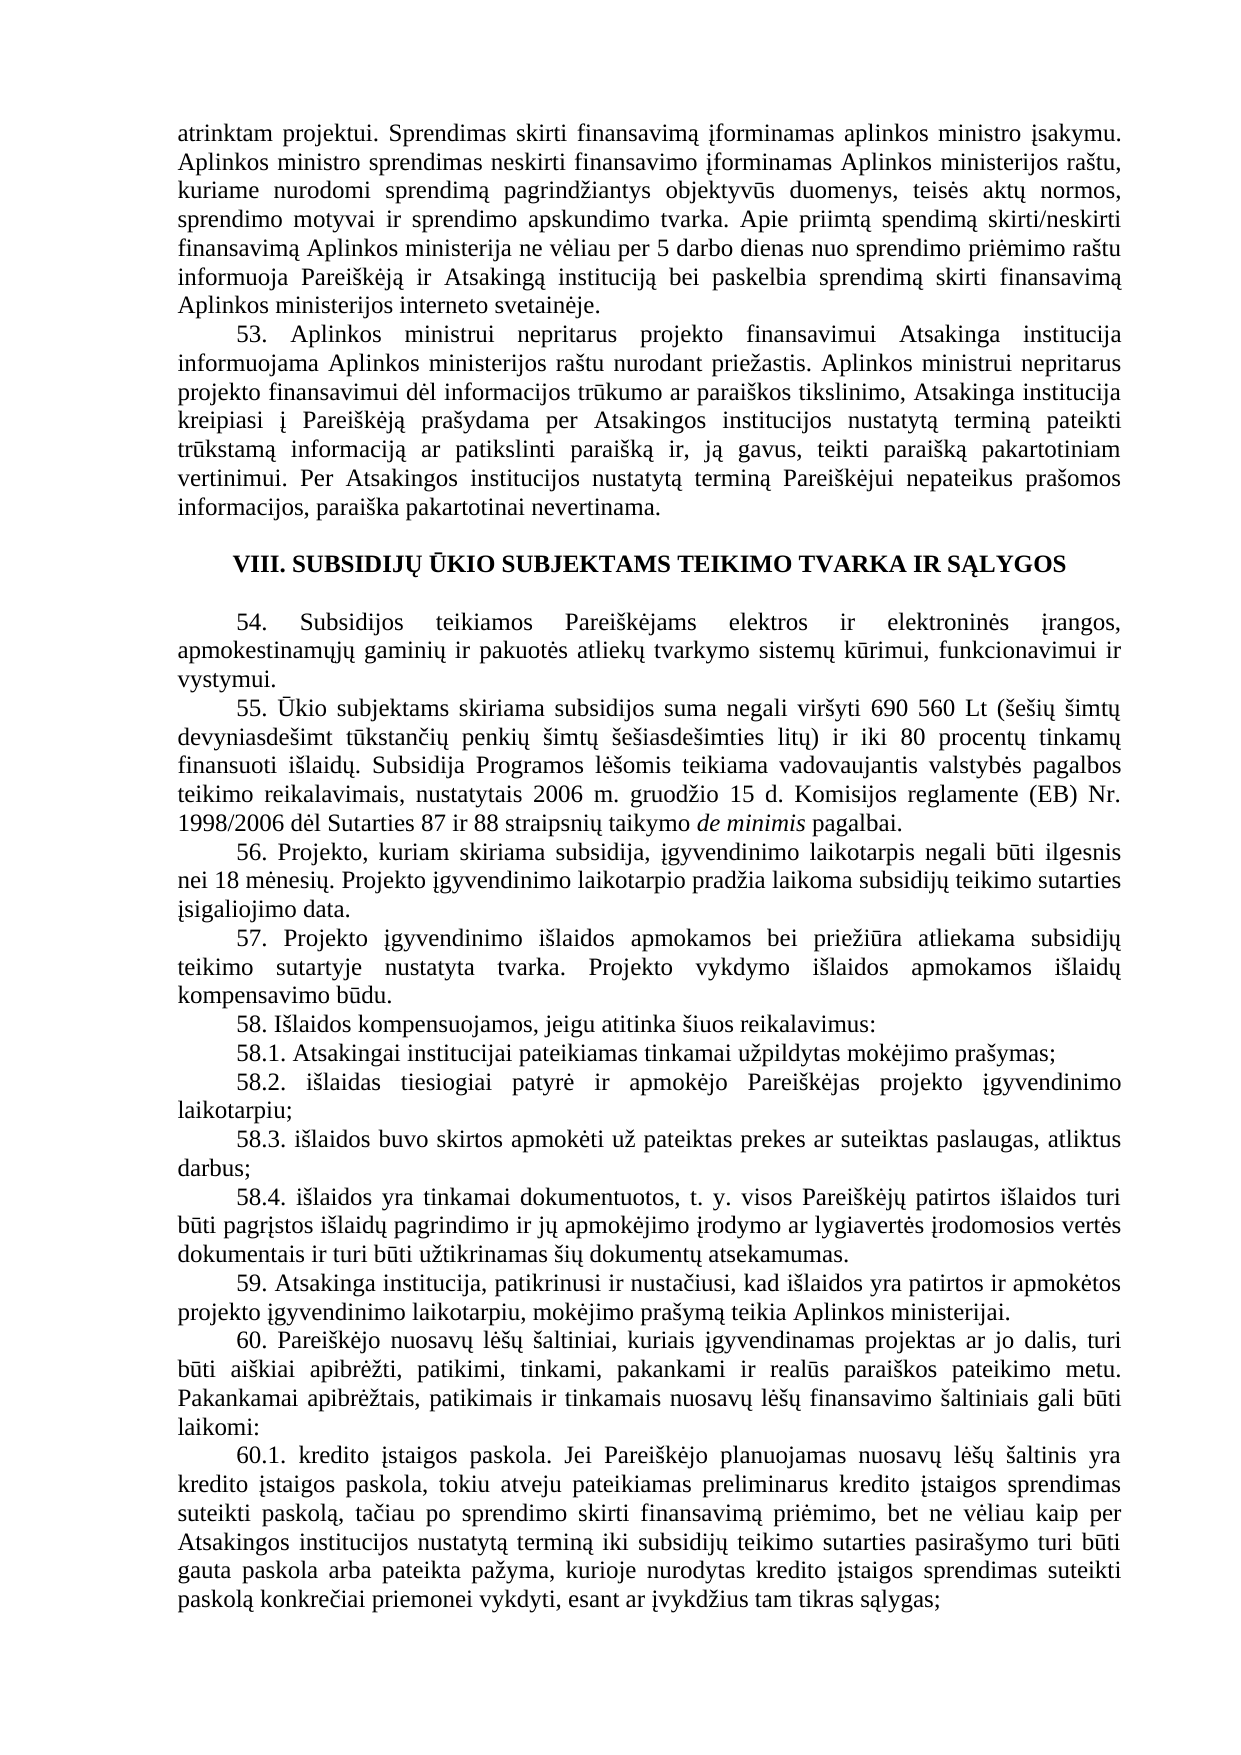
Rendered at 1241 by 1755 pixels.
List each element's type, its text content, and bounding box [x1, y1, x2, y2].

text 58.4. išlaidos yra tinkamai dokumentuotos, t. y. visos Pareiškėjų patirtos išlaidos turi būti pagrįstos išlaidų pagrindimo ir jų apmokėjimo įrodymo ar lygiavertės įrodomosios vertės dokumentais ir turi būti užtikrinamas šių dokumentų atsekamumas. [177, 1182, 1122, 1268]
text 58.3. išlaidos buvo skirtos apmokėti už pateiktas prekes ar suteiktas paslaugas, atliktus darbus; [177, 1124, 1122, 1182]
text 60.1. kredito įstaigos paskola. Jei Pareiškėjo planuojamas nuosavų lėšų šaltinis yra kredito įstaigos paskola, tokiu atveju pateikiamas preliminarus kredito įstaigos sprendimas suteikti paskolą, tačiau po sprendimo skirti finansavimą priėmimo, bet ne vėliau kaip per Atsakingos institucijos nustatytą terminą iki subsidijų teikimo sutarties pasirašymo turi būti gauta paskola arba pateikta pažyma, kurioje nurodytas kredito įstaigos sprendimas suteikti paskolą konkrečiai priemonei vykdyti, esant ar įvykdžius tam tikras sąlygas; [177, 1441, 1122, 1613]
text 60. Pareiškėjo nuosavų lėšų šaltiniai, kuriais įgyvendinamas projektas ar jo dalis, turi būti aiškiai apibrėžti, patikimi, tinkami, pakankami ir realūs paraiškos pateikimo metu. Pakankamai apibrėžtais, patikimais ir tinkamais nuosavų lėšų finansavimo šaltiniais gali būti laikomi: [177, 1326, 1122, 1441]
text 58.1. Atsakingai institucijai pateikiamas tinkamai užpildytas mokėjimo prašymas; [177, 1038, 1122, 1067]
text 55. Ūkio subjektams skiriama subsidijos suma negali viršyti 690 560 Lt (šešių šimtų devyniasdešimt tūkstančių penkių šimtų šešiasdešimties litų) ir iki 80 procentų tinkamų finansuoti išlaidų. Subsidija Programos lėšomis teikiama vadovaujantis valstybės pagalbos teikimo reikalavimais, nustatytais 2006 m. gruodžio 15 d. Komisijos reglamente (EB) Nr. 1998/2006 dėl Sutarties 87 ir 88 straipsnių taikymo de minimis pagalbai. [177, 693, 1122, 837]
text VIII. SUBSIDIJŲ ŪKIO SUBJEKTAMS TEIKIMO TVARKA IR SĄLYGOS [177, 549, 1122, 578]
text 53. Aplinkos ministrui nepritarus projekto finansavimui Atsakinga institucija informuojama Aplinkos ministerijos raštu nurodant priežastis. Aplinkos ministrui nepritarus projekto finansavimui dėl informacijos trūkumo ar paraiškos tikslinimo, Atsakinga institucija kreipiasi į Pareiškėją prašydama per Atsakingos institucijos nustatytą terminą pateikti trūkstamą informaciją ar patikslinti paraišką ir, ją gavus, teikti paraišką pakartotiniam vertinimui. Per Atsakingos institucijos nustatytą terminą Pareiškėjui nepateikus prašomos informacijos, paraiška pakartotinai nevertinama. [177, 319, 1122, 521]
text 57. Projekto įgyvendinimo išlaidos apmokamos bei priežiūra atliekama subsidijų teikimo sutartyje nustatyta tvarka. Projekto vykdymo išlaidos apmokamos išlaidų kompensavimo būdu. [177, 923, 1122, 1009]
text 54. Subsidijos teikiamos Pareiškėjams elektros ir elektroninės įrangos, apmokestinamųjų gaminių ir pakuotės atliekų tvarkymo sistemų kūrimui, funkcionavimui ir vystymui. [177, 607, 1122, 693]
text 59. Atsakinga institucija, patikrinusi ir nustačiusi, kad išlaidos yra patirtos ir apmokėtos projekto įgyvendinimo laikotarpiu, mokėjimo prašymą teikia Aplinkos ministerijai. [177, 1268, 1122, 1326]
text 58. Išlaidos kompensuojamos, jeigu atitinka šiuos reikalavimus: [177, 1009, 1122, 1038]
text 58.2. išlaidas tiesiogiai patyrė ir apmokėjo Pareiškėjas projekto įgyvendinimo laikotarpiu; [177, 1067, 1122, 1124]
text atrinktam projektui. Sprendimas skirti finansavimą įforminamas aplinkos ministro įsakymu. Aplinkos ministro sprendimas neskirti finansavimo įforminamas Aplinkos ministerijos raštu, kuriame nurodomi sprendimą pagrindžiantys objektyvūs duomenys, teisės aktų normos, sprendimo motyvai ir sprendimo apskundimo tvarka. Apie priimtą spendimą skirti/neskirti finansavimą Aplinkos ministerija ne vėliau per 5 darbo dienas nuo sprendimo priėmimo raštu informuoja Pareiškėją ir Atsakingą instituciją bei paskelbia sprendimą skirti finansavimą Aplinkos ministerijos interneto svetainėje. [177, 118, 1122, 319]
text 56. Projekto, kuriam skiriama subsidija, įgyvendinimo laikotarpis negali būti ilgesnis nei 18 mėnesių. Projekto įgyvendinimo laikotarpio pradžia laikoma subsidijų teikimo sutarties įsigaliojimo data. [177, 837, 1122, 923]
